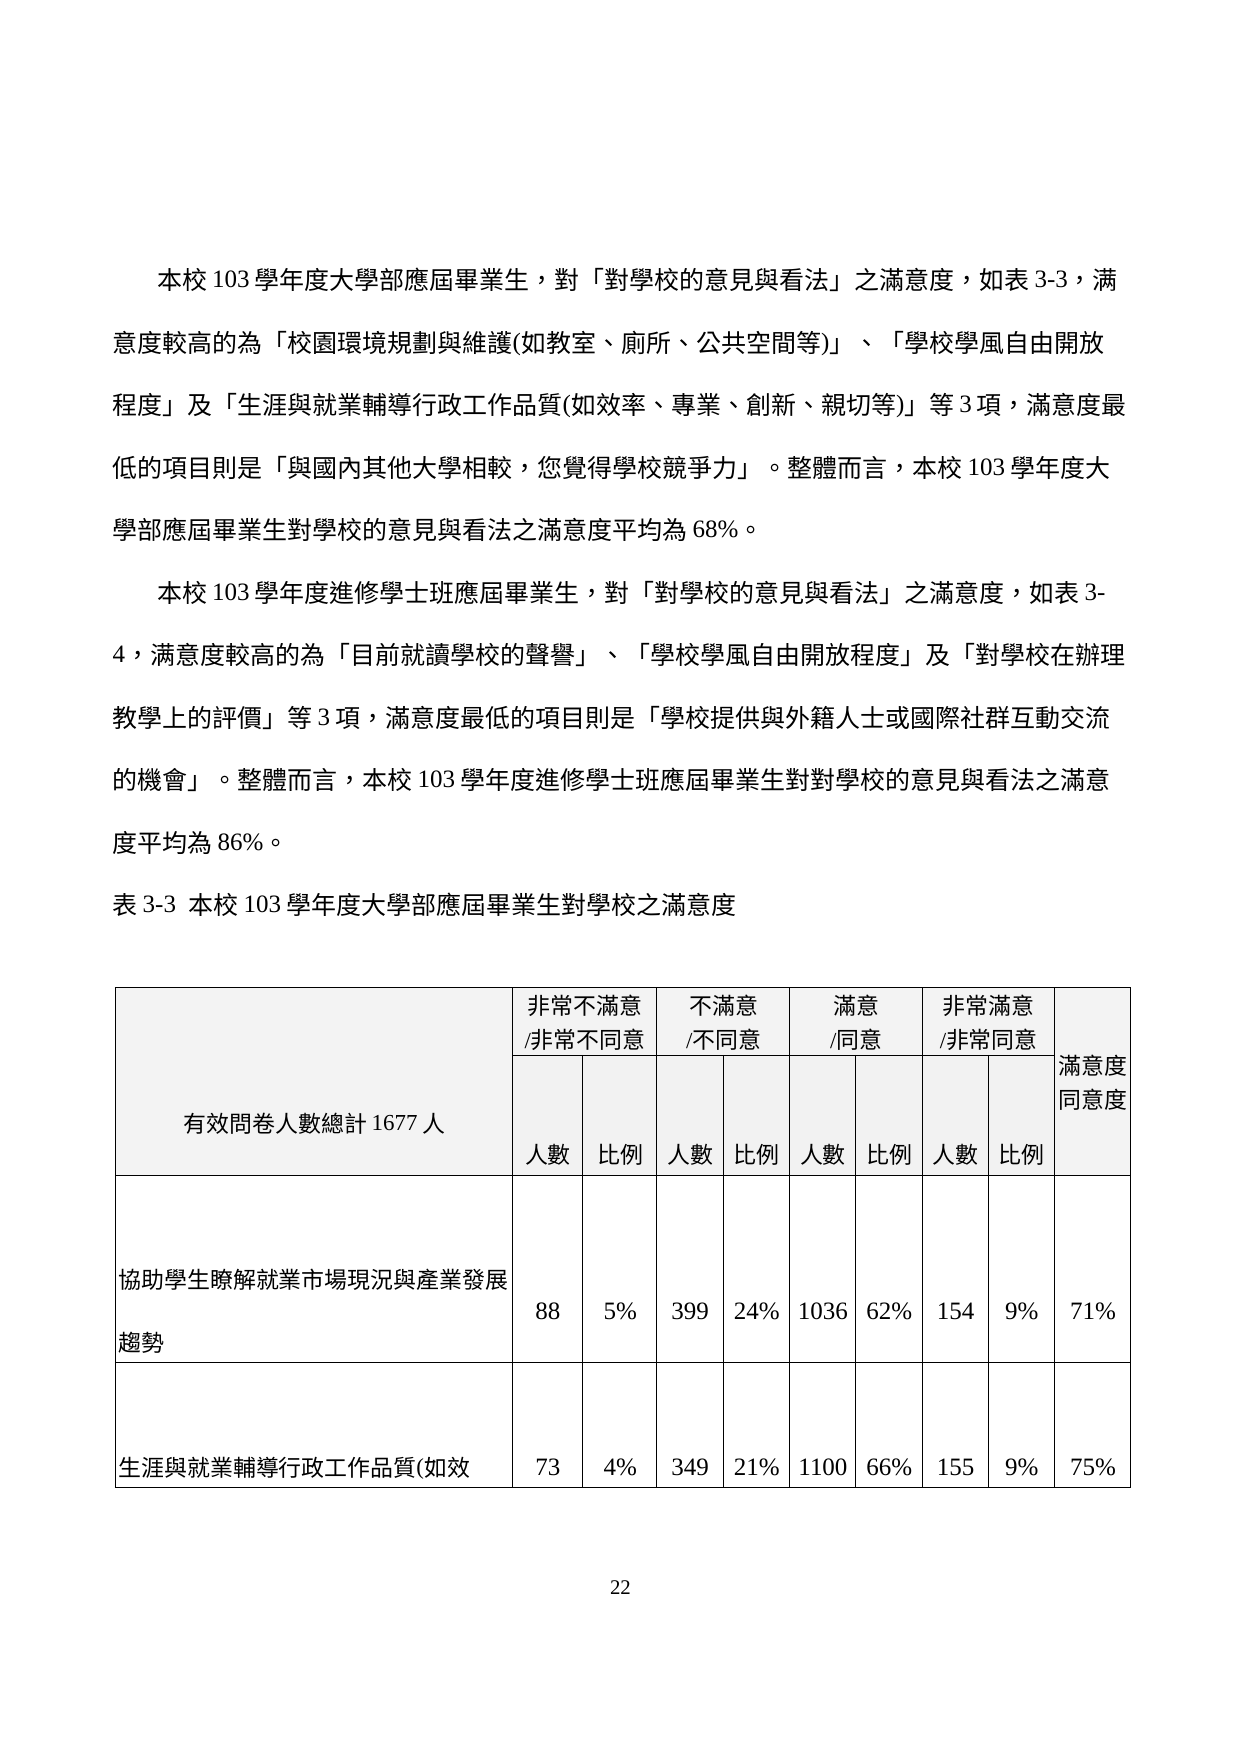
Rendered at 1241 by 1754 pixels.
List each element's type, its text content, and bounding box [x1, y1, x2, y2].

table_cell 21% [724, 1363, 789, 1487]
table_cell 155 [923, 1363, 988, 1487]
table_cell 人數 [790, 1056, 855, 1175]
table_cell 75% [1055, 1363, 1130, 1487]
table_cell 5% [583, 1176, 656, 1362]
text 表3-3 本校103學年度大學部應屆畢業生對學校之滿意度 [112, 862, 1128, 925]
table_cell 154 [923, 1176, 988, 1362]
table_cell 比例 [856, 1056, 922, 1175]
table_cell 1100 [790, 1363, 855, 1487]
table_cell 1036 [790, 1176, 855, 1362]
table_cell 66% [856, 1363, 922, 1487]
table_cell 349 [657, 1363, 723, 1487]
table_header 滿意 /同意 [790, 988, 922, 1055]
text 本校103學年度大學部應屆畢業生，對「對學校的意見與看法」之滿意度，如表3-3，满意度較高的為「校園環境規劃與維護(如教室、廁所、公共空間等)」、「學校學風自由開放程度」及「生涯與就業輔導行政工作品質(如效率、專業、創新、親切等)」等3項，滿意度最低的項目則是「與國內其他大學相較，您覺得學校競爭力」。整體而言，本校103學年度大學部應屆畢業生對學校的意見與看法之滿意度平均為68%。 [112, 237, 1128, 550]
table_header 非常不滿意 /非常不同意 [513, 988, 656, 1055]
table_cell 比例 [989, 1056, 1054, 1175]
table_header 滿意度 同意度 [1055, 988, 1130, 1175]
table_cell 人數 [657, 1056, 723, 1175]
table_header 不滿意 /不同意 [657, 988, 789, 1055]
table_cell 協助學生瞭解就業市場現況與產業發展趨勢 [116, 1176, 512, 1362]
table_header 非常滿意 /非常同意 [923, 988, 1054, 1055]
table_cell 9% [989, 1176, 1054, 1362]
table_cell 生涯與就業輔導行政工作品質(如效 [116, 1363, 512, 1487]
table_cell 399 [657, 1176, 723, 1362]
table_cell 人數 [923, 1056, 988, 1175]
table_cell 73 [513, 1363, 582, 1487]
table_cell 人數 [513, 1056, 582, 1175]
table_cell 比例 [724, 1056, 789, 1175]
table_cell 9% [989, 1363, 1054, 1487]
table_header 有效問卷人數總計1677人 [116, 988, 512, 1175]
table_cell 4% [583, 1363, 656, 1487]
table_cell 62% [856, 1176, 922, 1362]
text 本校103學年度進修學士班應屆畢業生，對「對學校的意見與看法」之滿意度，如表3-4，满意度較高的為「目前就讀學校的聲譽」、「學校學風自由開放程度」及「對學校在辦理教學上的評價」等3項，滿意度最低的項目則是「學校提供與外籍人士或國際社群互動交流的機會」。整體而言，本校103學年度進修學士班應屆畢業生對對學校的意見與看法之滿意度平均為86%。 [112, 550, 1128, 862]
table_cell 71% [1055, 1176, 1130, 1362]
table_cell 24% [724, 1176, 789, 1362]
table_cell 比例 [583, 1056, 656, 1175]
table_cell 88 [513, 1176, 582, 1362]
